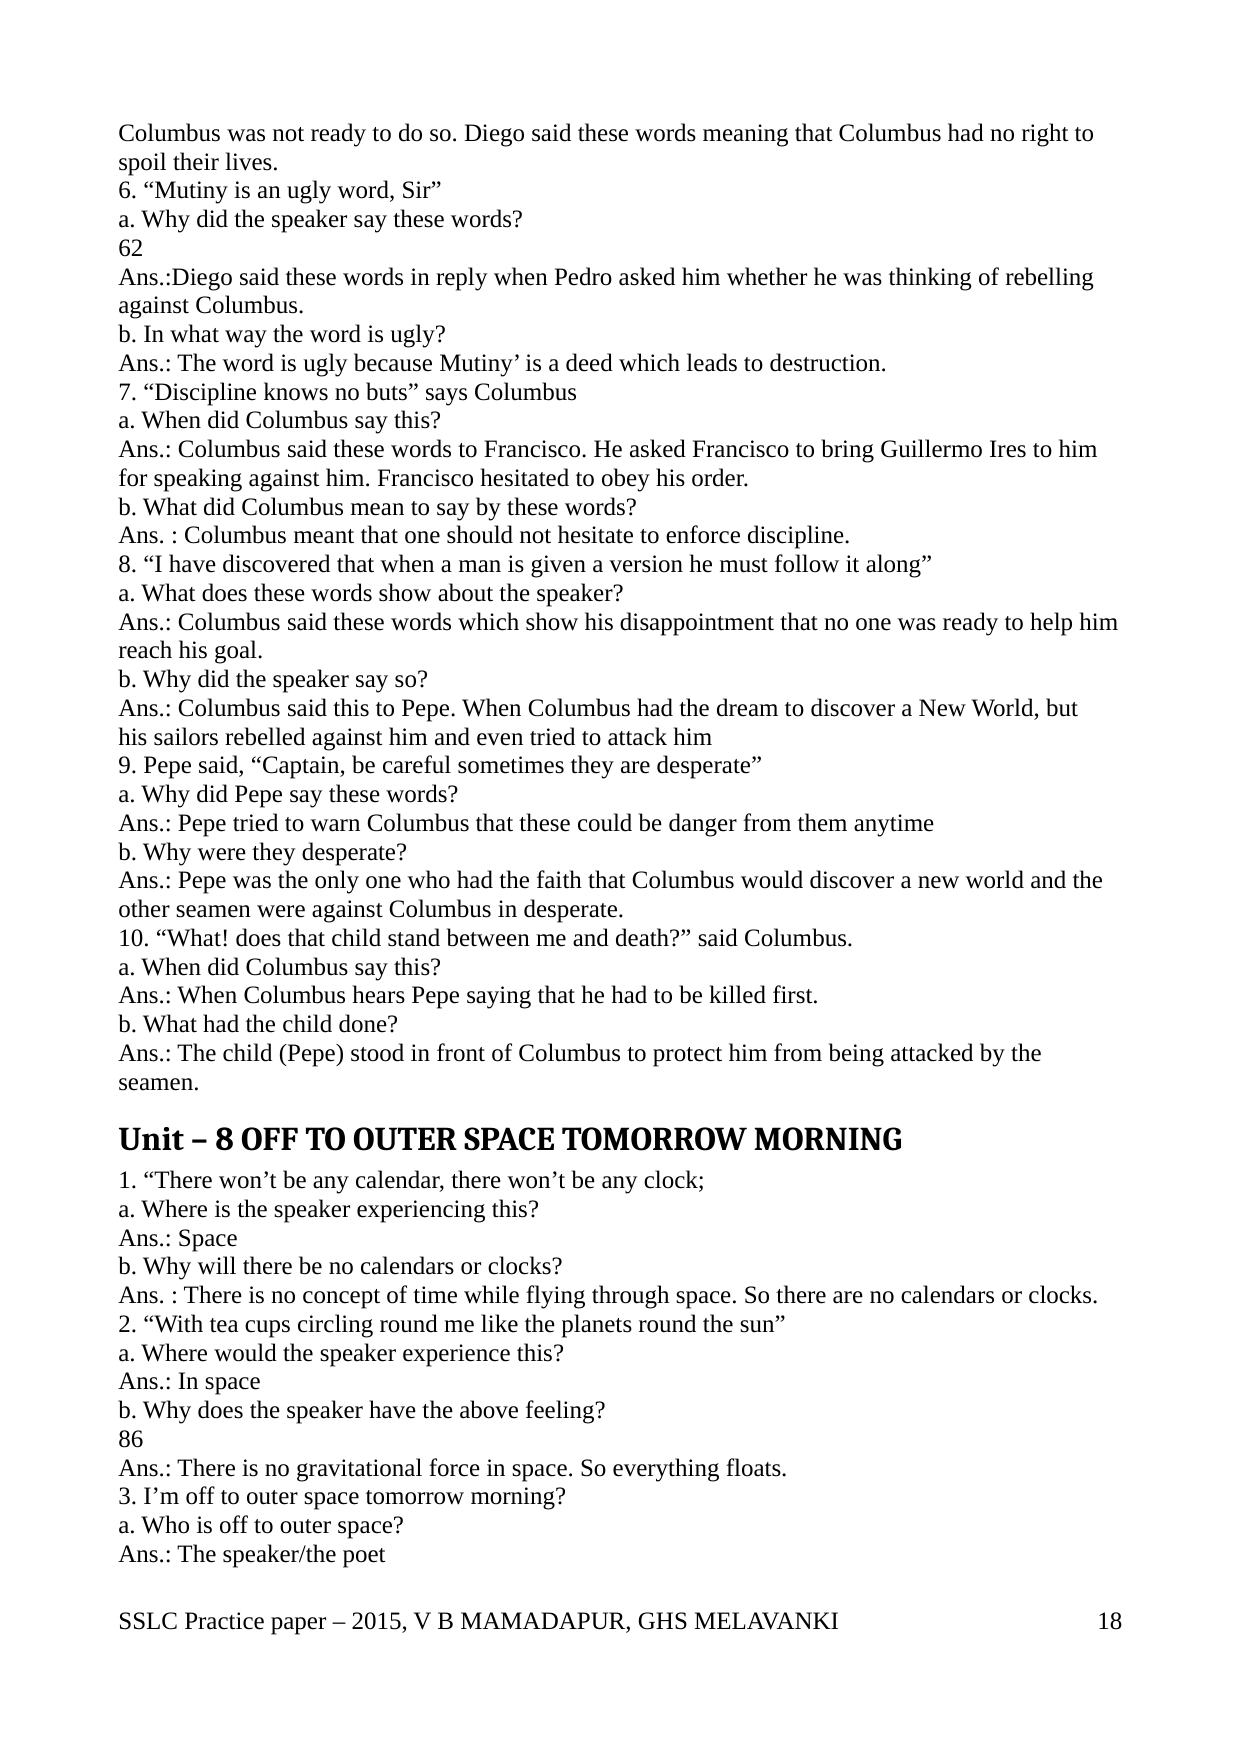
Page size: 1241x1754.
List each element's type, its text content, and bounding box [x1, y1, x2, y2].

text 9. Pepe said, “Captain, be careful sometimes they are desperate” [118, 751, 1122, 779]
text Ans.: The word is ugly because Mutiny’ is a deed which leads to destruction. [118, 348, 1122, 377]
text 8. “I have discovered that when a man is given a version he must follow it along” [118, 549, 1122, 578]
text Ans.: In space [118, 1366, 1122, 1395]
text b. What did Columbus mean to say by these words? [118, 492, 1122, 521]
text b. Why will there be no calendars or clocks? [118, 1251, 1122, 1280]
text Ans.: Columbus said these words to Francisco. He asked Francisco to bring Guillermo Ires to him [118, 434, 1122, 463]
text 1. “There won’t be any calendar, there won’t be any clock; [118, 1165, 1122, 1194]
text for speaking against him. Francisco hesitated to obey his order. [118, 463, 1122, 492]
text Ans.: When Columbus hears Pepe saying that he had to be killed first. [118, 981, 1122, 1009]
text 3. I’m off to outer space tomorrow morning? [118, 1481, 1122, 1510]
text Ans.: The speaker/the poet [118, 1539, 1122, 1568]
text Ans.: There is no gravitational force in space. So everything floats. [118, 1453, 1122, 1481]
text 2. “With tea cups circling round me like the planets round the sun” [118, 1309, 1122, 1338]
text b. Why does the speaker have the above feeling? [118, 1395, 1122, 1424]
text Ans.: Columbus said this to Pepe. When Columbus had the dream to discover a New World, but [118, 693, 1122, 722]
text a. Who is off to outer space? [118, 1510, 1122, 1539]
text Columbus was not ready to do so. Diego said these words meaning that Columbus had no right to [118, 118, 1122, 147]
text Ans.: The child (Pepe) stood in front of Columbus to protect him from being attacked by the seamen. [118, 1038, 1122, 1096]
text Ans.: Pepe was the only one who had the faith that Columbus would discover a new world and the [118, 866, 1122, 894]
text Ans.: Columbus said these words which show his disappointment that no one was ready to help him [118, 607, 1122, 636]
text against Columbus. [118, 291, 1122, 319]
text Ans.: Pepe tried to warn Columbus that these could be danger from them anytime [118, 808, 1122, 837]
text Ans. : Columbus meant that one should not hesitate to enforce discipline. [118, 521, 1122, 549]
text Ans. : There is no concept of time while flying through space. So there are no calendars or clocks. [118, 1280, 1122, 1309]
text a. When did Columbus say this? [118, 952, 1122, 981]
text a. Where is the speaker experiencing this? [118, 1194, 1122, 1223]
text b. What had the child done? [118, 1009, 1122, 1038]
text 62 [118, 233, 1122, 262]
text 86 [118, 1424, 1122, 1453]
text spoil their lives. [118, 147, 1122, 176]
text Ans.:Diego said these words in reply when Pedro asked him whether he was thinking of rebelling [118, 262, 1122, 291]
text b. In what way the word is ugly? [118, 319, 1122, 348]
text Ans.: Space [118, 1223, 1122, 1251]
text other seamen were against Columbus in desperate. [118, 894, 1122, 923]
text 7. “Discipline knows no buts” says Columbus [118, 377, 1122, 406]
text his sailors rebelled against him and even tried to attack him [118, 722, 1122, 751]
subtitle Unit – 8 OFF TO OUTER SPACE TOMORROW MORNING [118, 1121, 1122, 1159]
text a. Where would the speaker experience this? [118, 1338, 1122, 1366]
text a. Why did the speaker say these words? [118, 204, 1122, 233]
text a. When did Columbus say this? [118, 406, 1122, 434]
text b. Why were they desperate? [118, 837, 1122, 866]
text b. Why did the speaker say so? [118, 664, 1122, 693]
text a. Why did Pepe say these words? [118, 779, 1122, 808]
text 6. “Mutiny is an ugly word, Sir” [118, 176, 1122, 204]
text 10. “What! does that child stand between me and death?” said Columbus. [118, 923, 1122, 952]
text a. What does these words show about the speaker? [118, 578, 1122, 607]
text reach his goal. [118, 636, 1122, 664]
